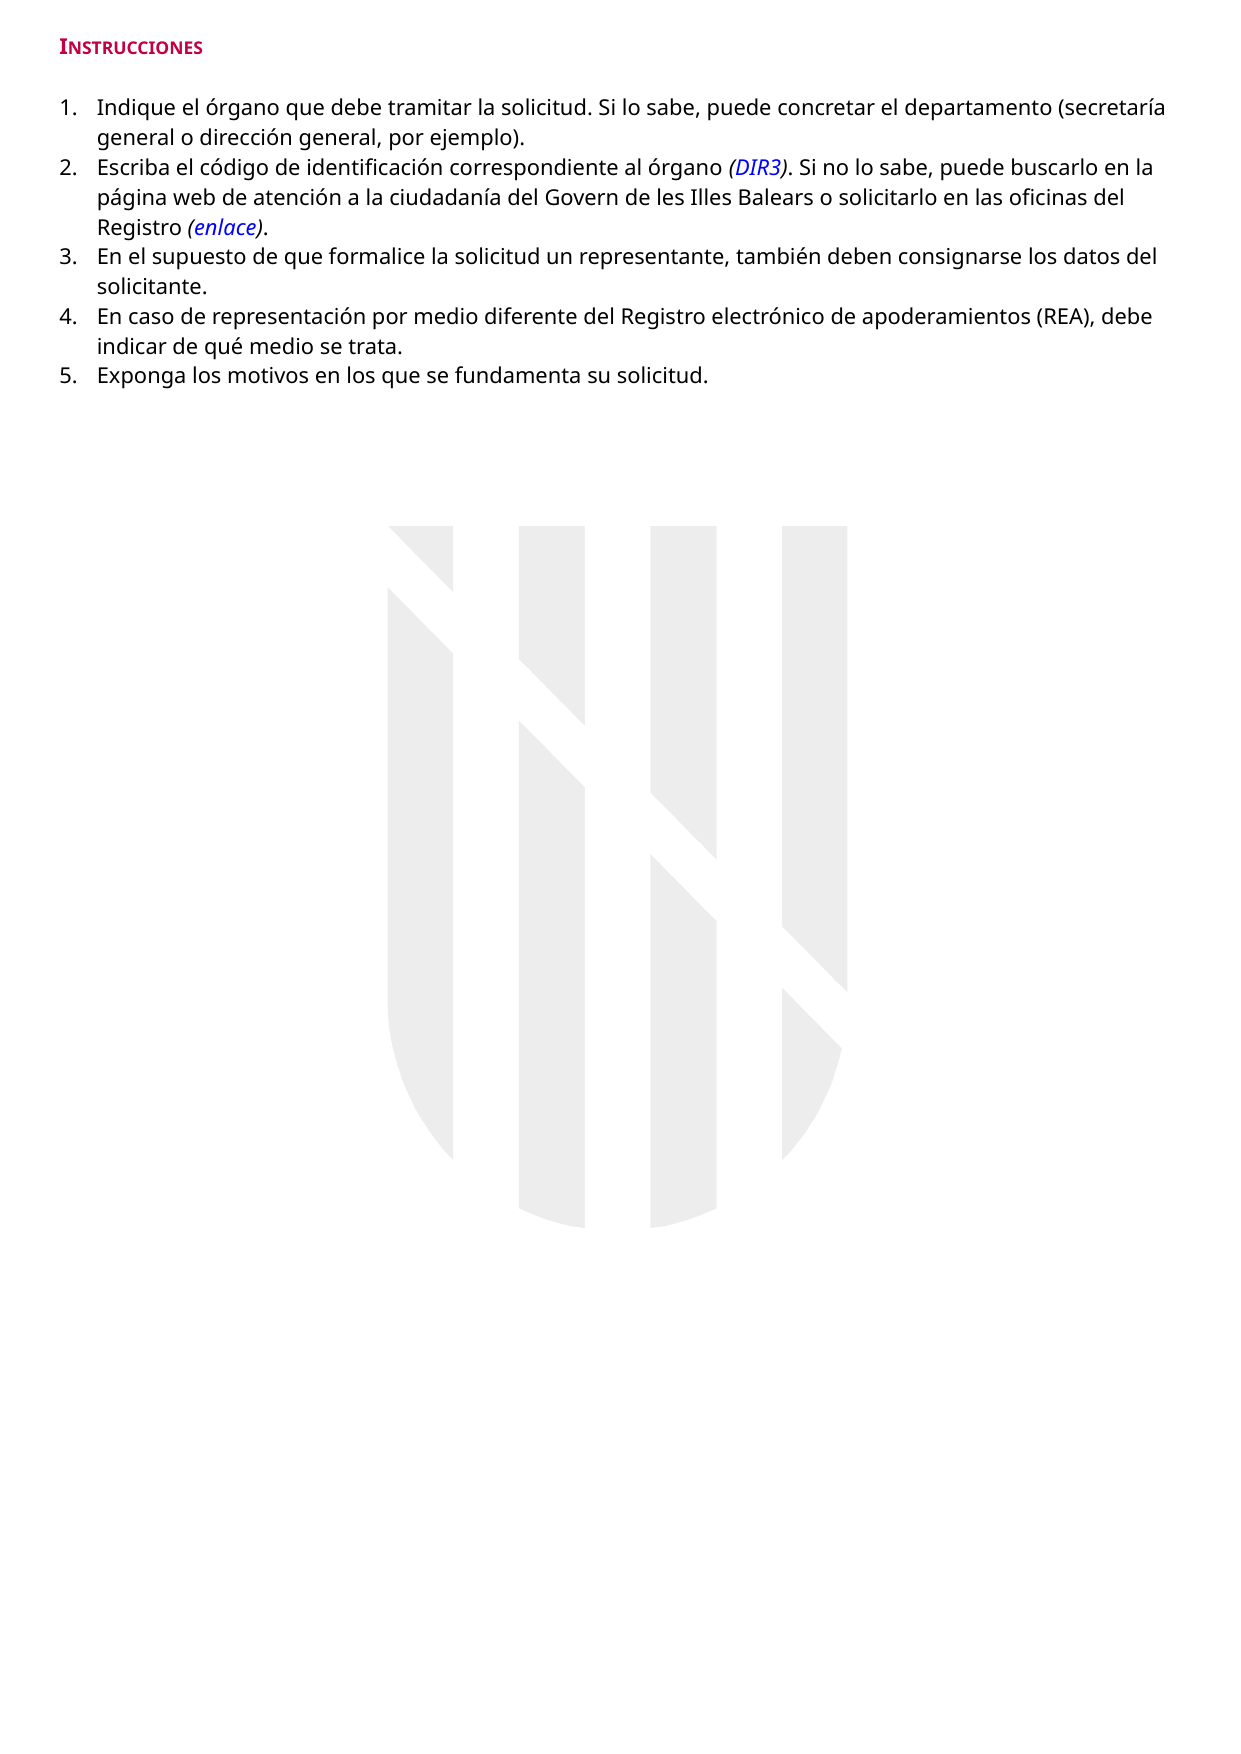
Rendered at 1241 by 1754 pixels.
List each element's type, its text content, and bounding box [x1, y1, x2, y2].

list Indique el órgano que debe tramitar la solicitud. Si lo sabe, puede concretar el departamento (secretaría general o dirección general, por ejemplo). [59, 92, 1181, 152]
list Exponga los motivos en los que se fundamenta su solicitud. [59, 360, 1181, 390]
picture [387, 526, 848, 1228]
list En caso de representación por medio diferente del Registro electrónico de apoderamientos (REA), debe indicar de qué medio se trata. [59, 301, 1181, 360]
list En el supuesto de que formalice la solicitud un representante, también deben consignarse los datos del solicitante. [59, 241, 1181, 301]
subtitle Instrucciones [59, 31, 1181, 61]
list Escriba el código de identificación correspondiente al órgano (DIR3). Si no lo sabe, puede buscarlo en la página web de atención a la ciudadanía del Govern de les Illes Balears o solicitarlo en las oficinas del Registro (enlace). [59, 152, 1181, 241]
